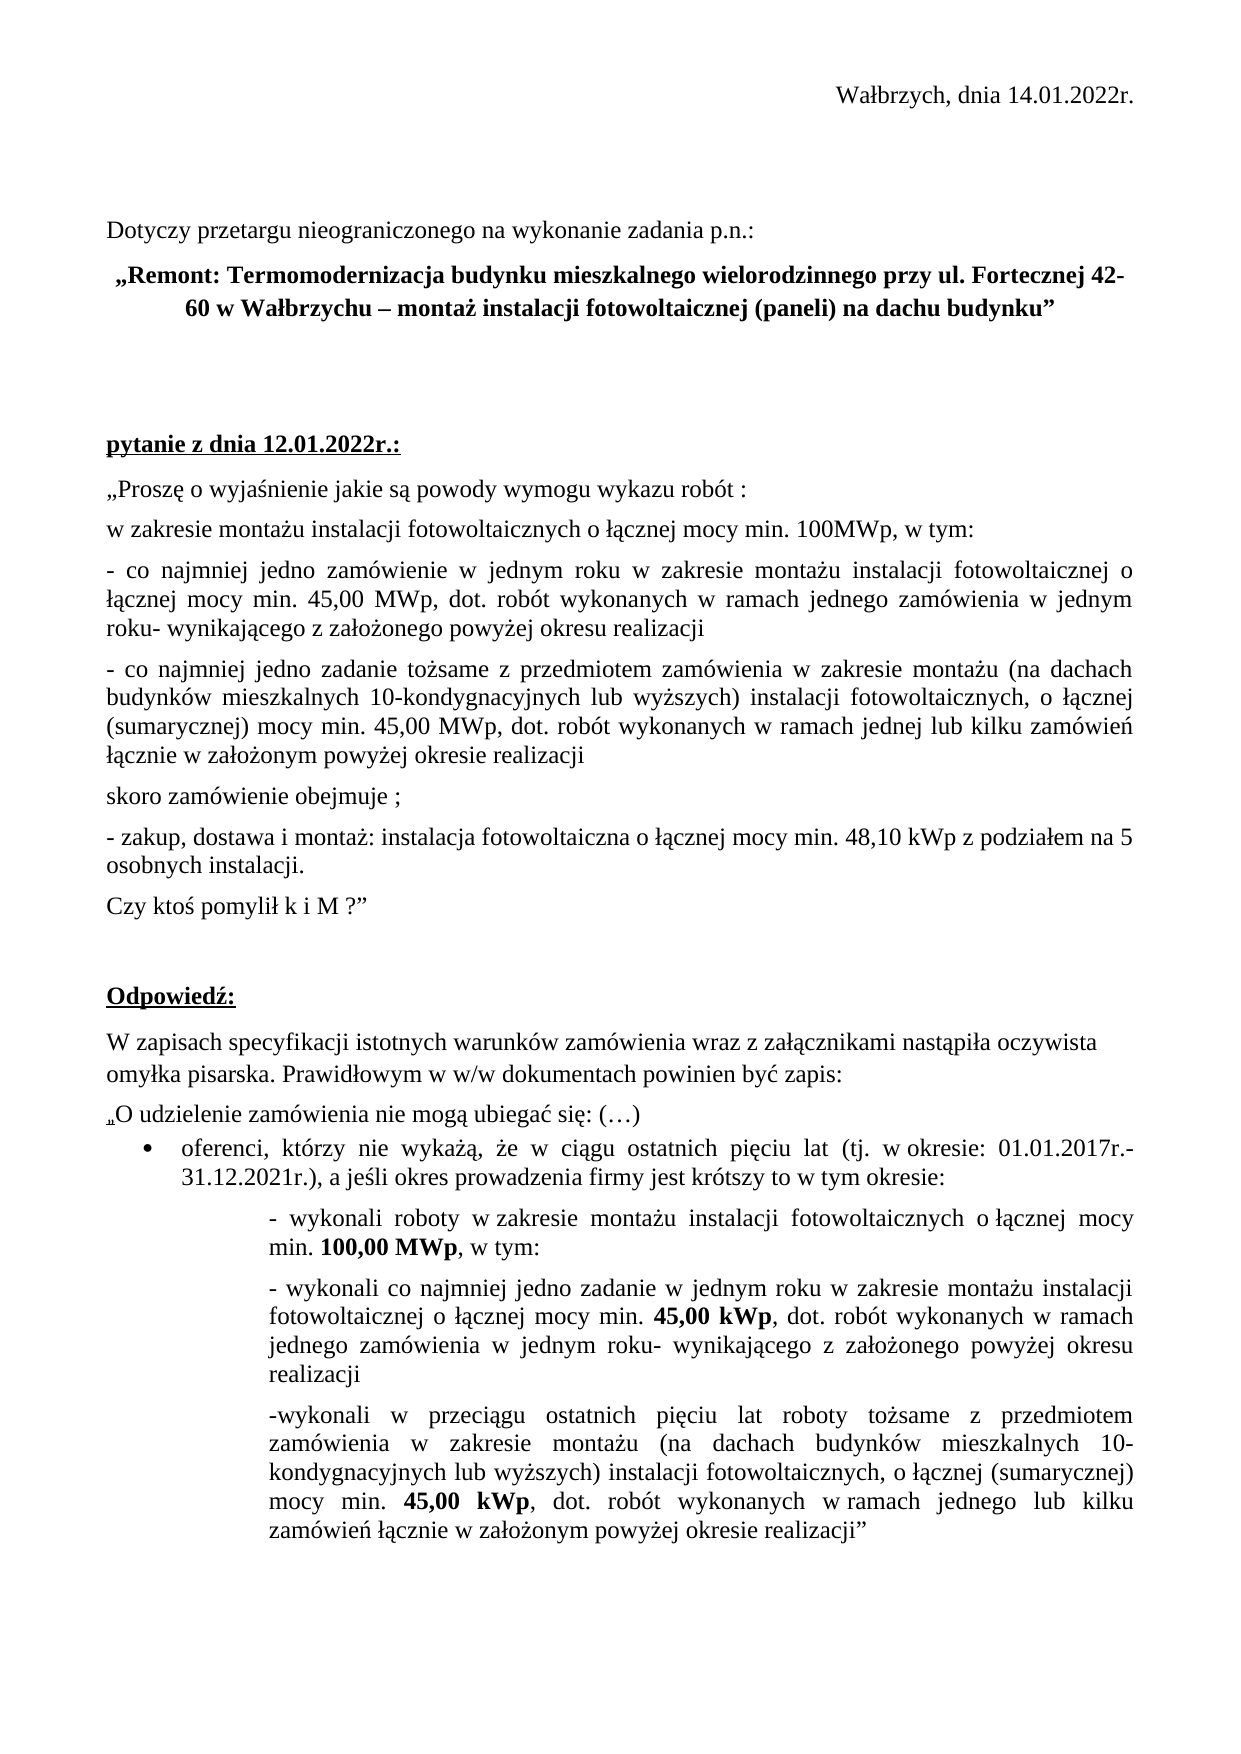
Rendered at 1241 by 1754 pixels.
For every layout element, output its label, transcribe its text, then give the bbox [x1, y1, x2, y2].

text - zakup, dostawa i montaż: instalacja fotowoltaiczna o łącznej mocy min. 48,10 kWp z podziałem na 5 osobnych instalacji. [106, 822, 1134, 879]
text „Remont: Termomodernizacja budynku mieszkalnego wielorodzinnego przy ul. Fortecznej 42-60 w Wałbrzychu – montaż instalacji fotowoltaicznej (paneli) na dachu budynku” [106, 260, 1134, 322]
text Czy ktoś pomylił k i M ?” [106, 891, 1134, 920]
text Wałbrzych, dnia 14.01.2022r. [106, 80, 1134, 109]
subtitle -wykonali w przeciągu ostatnich pięciu lat roboty tożsame z przedmiotem zamówienia w zakresie montażu (na dachach budynków mieszkalnych 10-kondygnacyjnych lub wyższych) instalacji fotowoltaicznych, o łącznej (sumarycznej) mocy min. 45,00 kWp, dot. robót wykonanych w ramach jednego lub kilku zamówień łącznie w założonym powyżej okresie realizacji” [269, 1400, 1134, 1543]
text w zakresie montażu instalacji fotowoltaicznych o łącznej mocy min. 100MWp, w tym: [106, 514, 1134, 543]
subtitle - wykonali roboty w zakresie montażu instalacji fotowoltaicznych o łącznej mocy min. 100,00 MWp, w tym: [269, 1203, 1134, 1261]
text Odpowiedź: [106, 981, 1134, 1010]
text W zapisach specyfikacji istotnych warunków zamówienia wraz z załącznikami nastąpiła oczywista omyłka pisarska. Prawidłowym w w/w dokumentach powinien być zapis: [106, 1027, 1134, 1088]
text „Proszę o wyjaśnienie jakie są powody wymogu wykazu robót : [106, 474, 1134, 502]
text Dotyczy przetargu nieograniczonego na wykonanie zadania p.n.: [106, 215, 1134, 244]
text skoro zamówienie obejmuje ; [106, 781, 1134, 809]
text pytanie z dnia 12.01.2022r.: [106, 429, 1134, 457]
subtitle oferenci, którzy nie wykażą, że w ciągu ostatnich pięciu lat (tj. w okresie: 01.01.2017r.-31.12.2021r.), a jeśli okres prowadzenia firmy jest krótszy to w tym okresie: [144, 1133, 1134, 1191]
subtitle - wykonali co najmniej jedno zadanie w jednym roku w zakresie montażu instalacji fotowoltaicznej o łącznej mocy min. 45,00 kWp, dot. robót wykonanych w ramach jednego zamówienia w jednym roku- wynikającego z założonego powyżej okresu realizacji [269, 1273, 1134, 1388]
text - co najmniej jedno zadanie tożsame z przedmiotem zamówienia w zakresie montażu (na dachach budynków mieszkalnych 10-kondygnacyjnych lub wyższych) instalacji fotowoltaicznych, o łącznej (sumarycznej) mocy min. 45,00 MWp, dot. robót wykonanych w ramach jednej lub kilku zamówień łącznie w założonym powyżej okresie realizacji [106, 654, 1134, 769]
text „O udzielenie zamówienia nie mogą ubiegać się: (…) [106, 1099, 1134, 1127]
text - co najmniej jedno zamówienie w jednym roku w zakresie montażu instalacji fotowoltaicznej o łącznej mocy min. 45,00 MWp, dot. robót wykonanych w ramach jednego zamówienia w jednym roku- wynikającego z założonego powyżej okresu realizacji [106, 555, 1134, 642]
